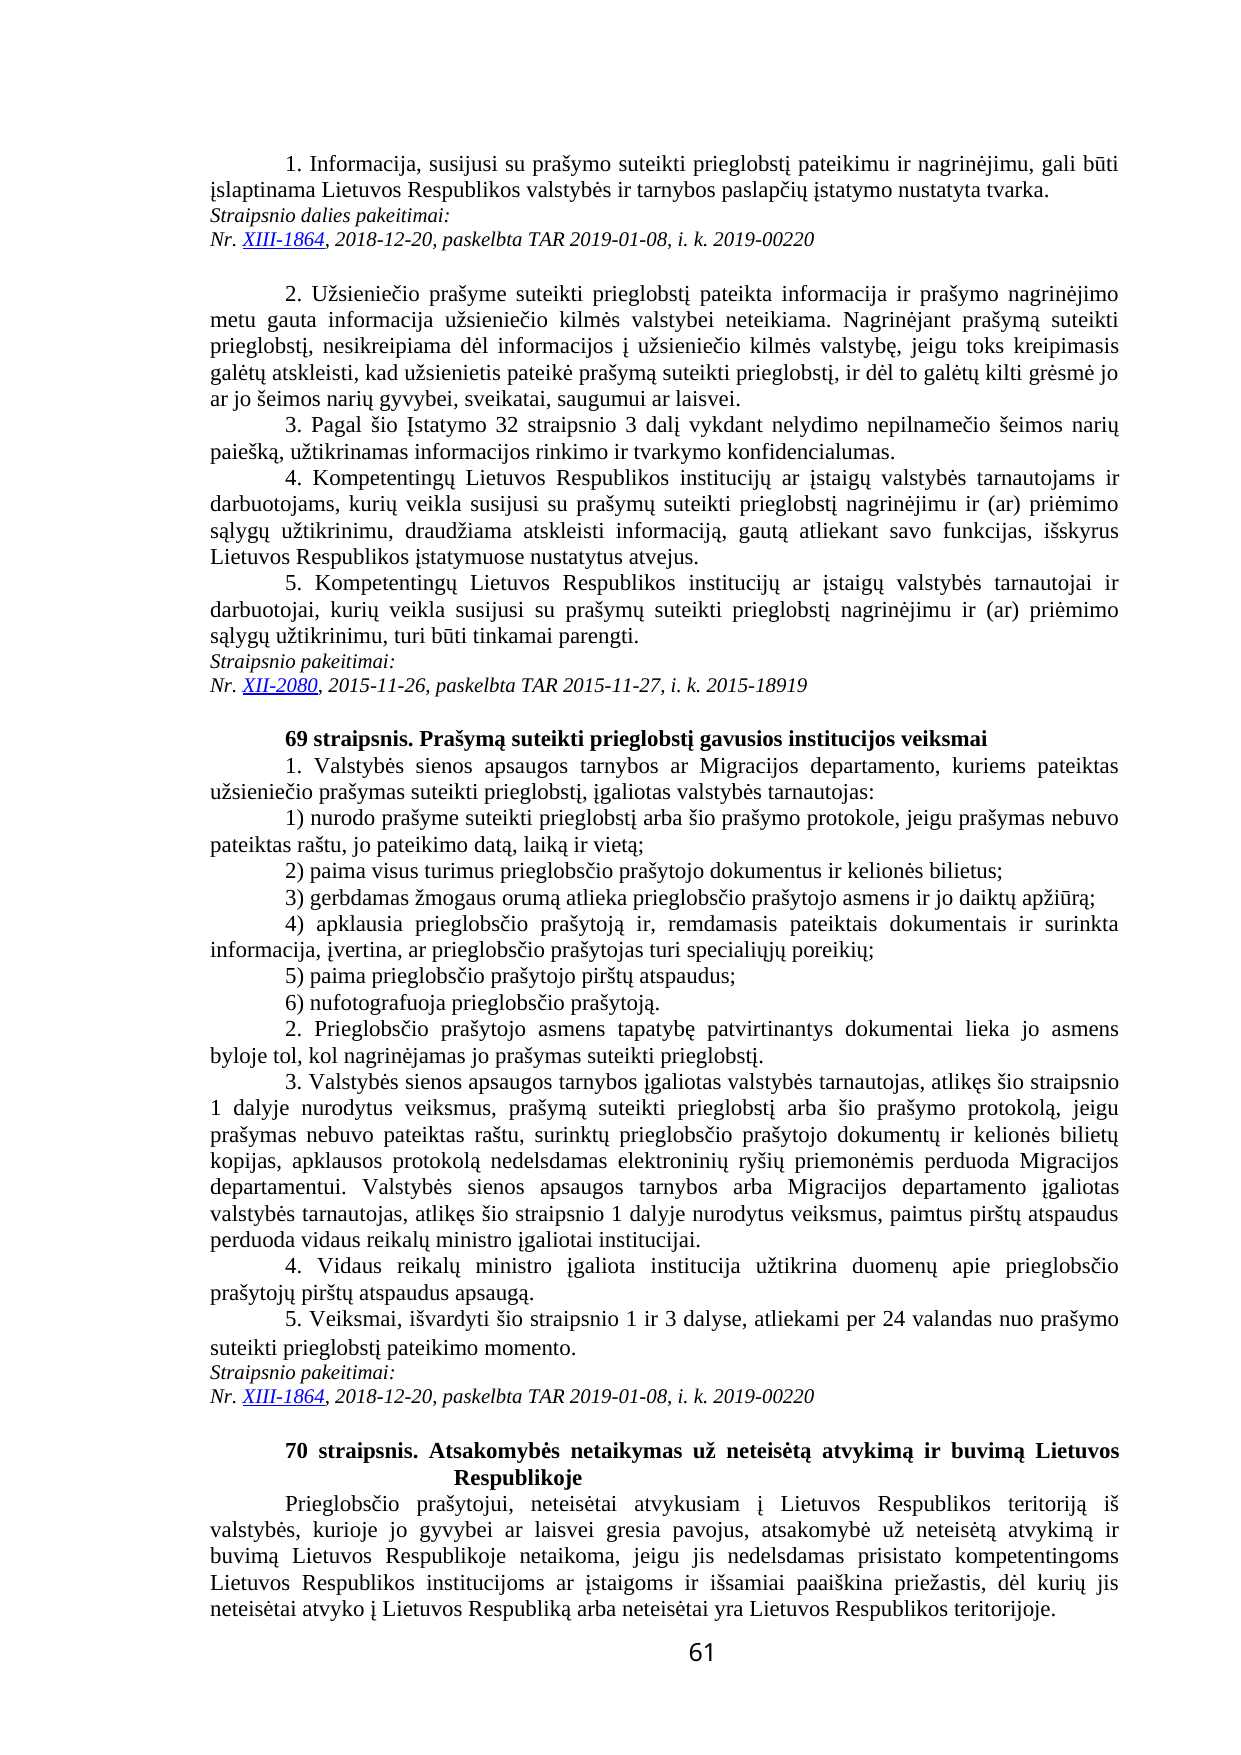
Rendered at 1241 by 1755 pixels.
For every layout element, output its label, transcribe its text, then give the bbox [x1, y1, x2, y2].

text 2. Prieglobsčio prašytojo asmens tapatybę patvirtinantys dokumentai lieka jo asmens byloje tol, kol nagrinėjamas jo prašymas suteikti prieglobstį. [210, 1015, 1120, 1068]
text 5) paima prieglobsčio prašytojo pirštų atspaudus; [210, 963, 1120, 989]
text 2. Užsieniečio prašyme suteikti prieglobstį pateikta informacija ir prašymo nagrinėjimo metu gauta informacija užsieniečio kilmės valstybei neteikiama. Nagrinėjant prašymą suteikti prieglobstį, nesikreipiama dėl informacijos į užsieniečio kilmės valstybę, jeigu toks kreipimasis galėtų atskleisti, kad užsienietis pateikė prašymą suteikti prieglobstį, ir dėl to galėtų kilti grėsmė jo ar jo šeimos narių gyvybei, sveikatai, saugumui ar laisvei. [210, 279, 1120, 411]
text 4. Vidaus reikalų ministro įgaliota institucija užtikrina duomenų apie prieglobsčio prašytojų pirštų atspaudus apsaugą. [210, 1252, 1120, 1305]
text 1. Valstybės sienos apsaugos tarnybos ar Migracijos departamento, kuriems pateiktas užsieniečio prašymas suteikti prieglobstį, įgaliotas valstybės tarnautojas: [210, 752, 1120, 804]
text Prieglobsčio prašytojui, neteisėtai atvykusiam į Lietuvos Respublikos teritoriją iš valstybės, kurioje jo gyvybei ar laisvei gresia pavojus, atsakomybė už neteisėtą atvykimą ir buvimą Lietuvos Respublikoje netaikoma, jeigu jis nedelsdamas prisistato kompetentingoms Lietuvos Respublikos institucijoms ar įstaigoms ir išsamiai paaiškina priežastis, dėl kurių jis neteisėtai atvyko į Lietuvos Respubliką arba neteisėtai yra Lietuvos Respublikos teritorijoje. [210, 1490, 1120, 1622]
text 5. Kompetentingų Lietuvos Respublikos institucijų ar įstaigų valstybės tarnautojai ir darbuotojai, kurių veikla susijusi su prašymų suteikti prieglobstį nagrinėjimu ir (ar) priėmimo sąlygų užtikrinimu, turi būti tinkamai parengti. [210, 569, 1120, 648]
text Straipsnio pakeitimai: [210, 1360, 1120, 1384]
text 4) apklausia prieglobsčio prašytoją ir, remdamasis pateiktais dokumentais ir surinkta informacija, įvertina, ar prieglobsčio prašytojas turi specialiųjų poreikių; [210, 910, 1120, 963]
text 5. Veiksmai, išvardyti šio straipsnio 1 ir 3 dalyse, atliekami per 24 valandas nuo prašymo suteikti prieglobstį pateikimo momento. [210, 1305, 1120, 1360]
text 1. Informacija, susijusi su prašymo suteikti prieglobstį pateikimu ir nagrinėjimu, gali būti įslaptinama Lietuvos Respublikos valstybės ir tarnybos paslapčių įstatymo nustatyta tvarka. [210, 150, 1120, 203]
text Straipsnio dalies pakeitimai: [210, 203, 1120, 227]
text Nr. XIII-1864, 2018-12-20, paskelbta TAR 2019-01-08, i. k. 2019-00220 [210, 1384, 1120, 1408]
text 2) paima visus turimus prieglobsčio prašytojo dokumentus ir kelionės bilietus; [210, 857, 1120, 883]
text Nr. XIII-1864, 2018-12-20, paskelbta TAR 2019-01-08, i. k. 2019-00220 [210, 227, 1120, 251]
text 4. Kompetentingų Lietuvos Respublikos institucijų ar įstaigų valstybės tarnautojams ir darbuotojams, kurių veikla susijusi su prašymų suteikti prieglobstį nagrinėjimu ir (ar) priėmimo sąlygų užtikrinimu, draudžiama atskleisti informaciją, gautą atliekant savo funkcijas, išskyrus Lietuvos Respublikos įstatymuose nustatytus atvejus. [210, 464, 1120, 569]
text 1) nurodo prašyme suteikti prieglobstį arba šio prašymo protokole, jeigu prašymas nebuvo pateiktas raštu, jo pateikimo datą, laiką ir vietą; [210, 804, 1120, 857]
text 3. Pagal šio Įstatymo 32 straipsnio 3 dalį vykdant nelydimo nepilnamečio šeimos narių paiešką, užtikrinamas informacijos rinkimo ir tvarkymo konfidencialumas. [210, 411, 1120, 464]
text Nr. XII-2080, 2015-11-26, paskelbta TAR 2015-11-27, i. k. 2015-18919 [210, 673, 1120, 697]
text 3. Valstybės sienos apsaugos tarnybos įgaliotas valstybės tarnautojas, atlikęs šio straipsnio 1 dalyje nurodytus veiksmus, prašymą suteikti prieglobstį arba šio prašymo protokolą, jeigu prašymas nebuvo pateiktas raštu, surinktų prieglobsčio prašytojo dokumentų ir kelionės bilietų kopijas, apklausos protokolą nedelsdamas elektroninių ryšių priemonėmis perduoda Migracijos departamentui. Valstybės sienos apsaugos tarnybos arba Migracijos departamento įgaliotas valstybės tarnautojas, atlikęs šio straipsnio 1 dalyje nurodytus veiksmus, paimtus pirštų atspaudus perduoda vidaus reikalų ministro įgaliotai institucijai. [210, 1068, 1120, 1252]
text 6) nufotografuoja prieglobsčio prašytoją. [210, 989, 1120, 1015]
text Straipsnio pakeitimai: [210, 648, 1120, 673]
text 70 straipsnis. Atsakomybės netaikymas už neteisėtą atvykimą ir buvimą Lietuvos Respublikoje [285, 1437, 1120, 1490]
text 3) gerbdamas žmogaus orumą atlieka prieglobsčio prašytojo asmens ir jo daiktų apžiūrą; [210, 883, 1120, 910]
text 69 straipsnis. Prašymą suteikti prieglobstį gavusios institucijos veiksmai [210, 725, 1120, 752]
